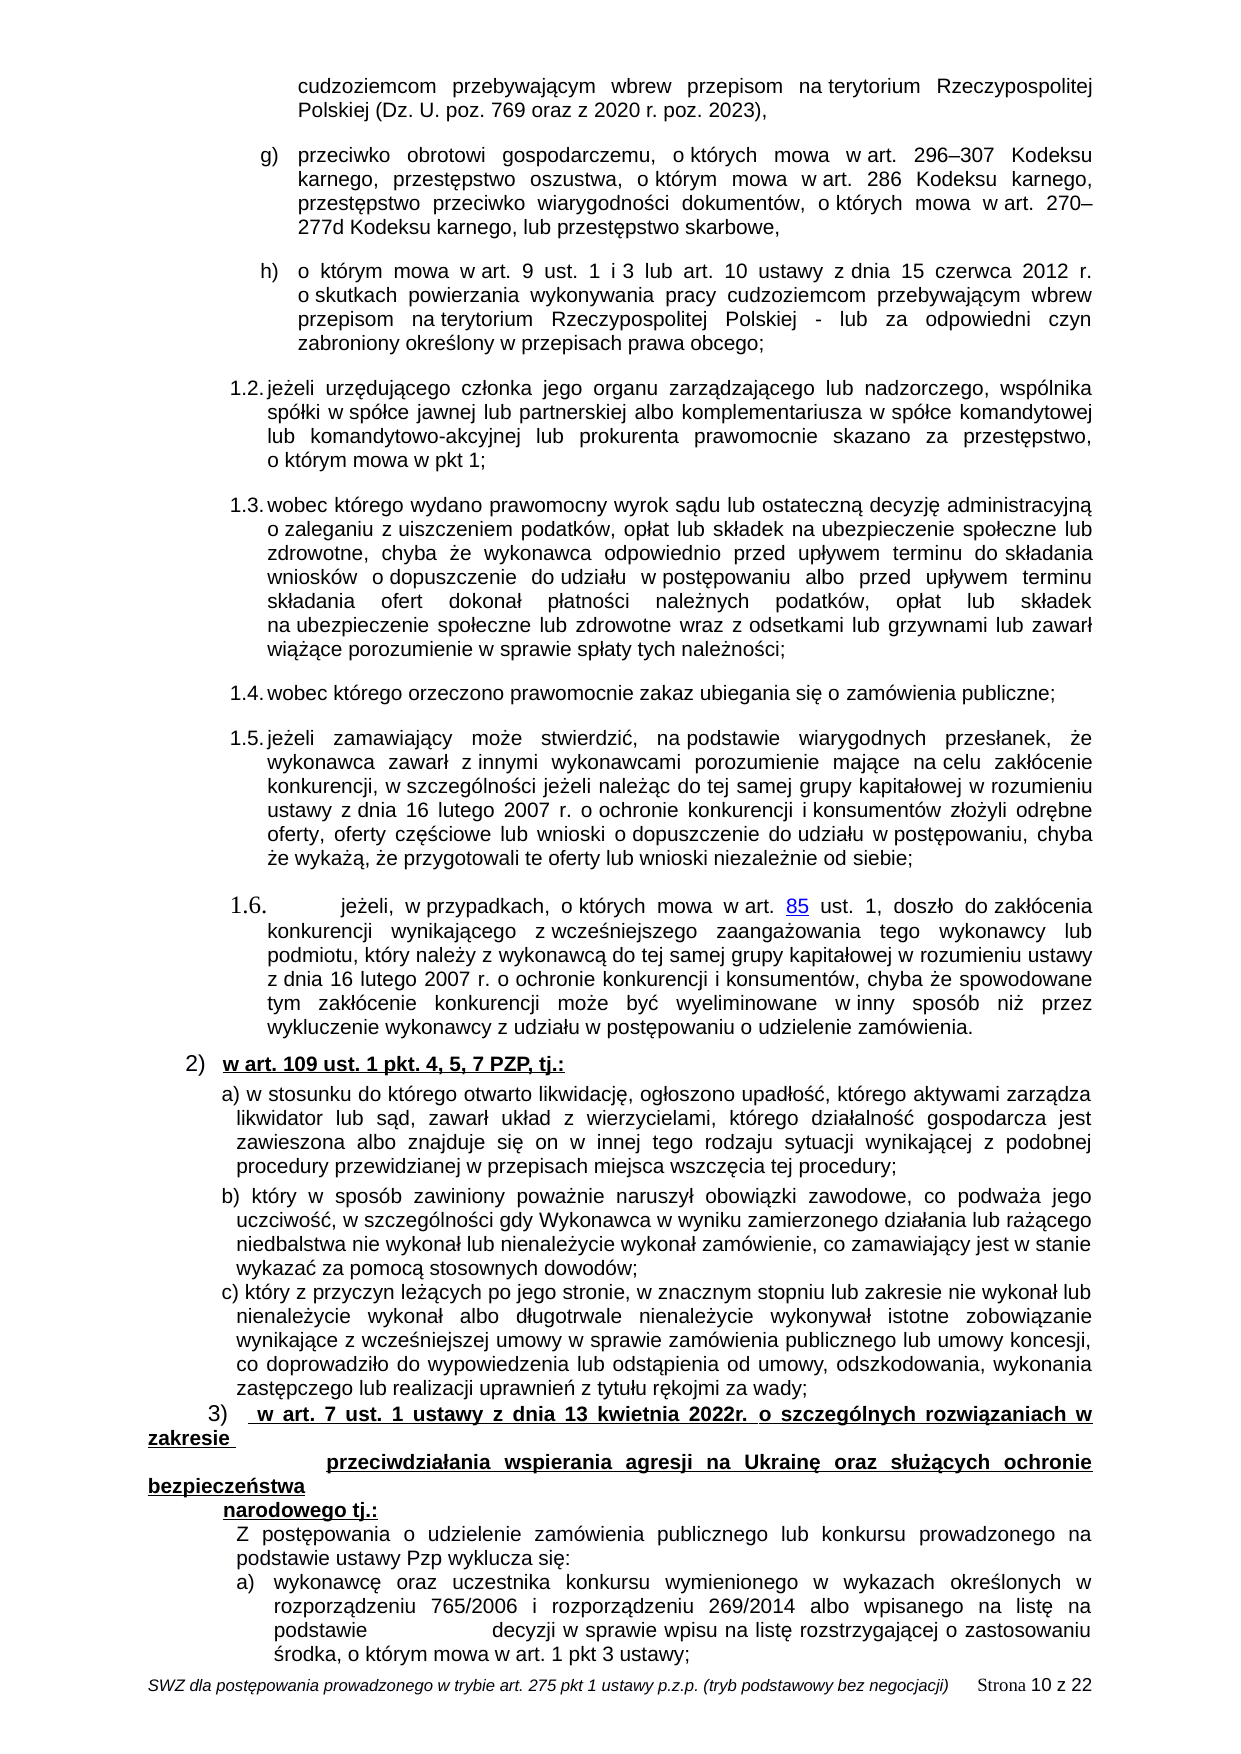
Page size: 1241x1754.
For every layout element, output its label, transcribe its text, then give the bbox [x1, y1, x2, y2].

list przeciwko obrotowi gospodarczemu, o których mowa w art. 296–307 Kodeksu karnego, przestępstwo oszustwa, o którym mowa w art. 286 Kodeksu karnego, przestępstwo przeciwko wiarygodności dokumentów, o których mowa w art. 270–277d Kodeksu karnego, lub przestępstwo skarbowe, [260, 143, 1093, 238]
list jeżeli, w przypadkach, o których mowa w art. 85 ust. 1, doszło do zakłócenia konkurencji wynikającego z wcześniejszego zaangażowania tego wykonawcy lub podmiotu, który należy z wykonawcą do tej samej grupy kapitałowej w rozumieniu ustawy z dnia 16 lutego 2007 r. o ochronie konkurencji i konsumentów, chyba że spowodowane tym zakłócenie konkurencji może być wyeliminowane w inny sposób niż przez wykluczenie wykonawcy z udziału w postępowaniu o udzielenie zamówienia. [229, 891, 1093, 1039]
list jeżeli urzędującego członka jego organu zarządzającego lub nadzorczego, wspólnika spółki w spółce jawnej lub partnerskiej albo komplementariusza w spółce komandytowej lub komandytowo-akcyjnej lub prokurenta prawomocnie skazano za przestępstwo, o którym mowa w pkt 1; [229, 376, 1093, 472]
text a) w stosunku do którego otwarto likwidację, ogłoszono upadłość, którego aktywami zarządza likwidator lub sąd, zawarł układ z wierzycielami, którego działalność gospodarcza jest zawieszona albo znajduje się on w innej tego rodzaju sytuacji wynikającej z podobnej procedury przewidzianej w przepisach miejsca wszczęcia tej procedury; [221, 1082, 1093, 1178]
list wykonawcę oraz uczestnika konkursu wymienionego w wykazach określonych w rozporządzeniu 765/2006 i rozporządzeniu 269/2014 albo wpisanego na listę na podstawie decyzji w sprawie wpisu na listę rozstrzygającej o zastosowaniu środka, o którym mowa w art. 1 pkt 3 ustawy; [236, 1570, 1093, 1666]
list wobec którego orzeczono prawomocnie zakaz ubiegania się o zamówienia publiczne; [229, 681, 1093, 705]
text przeciwdziałania wspierania agresji na Ukrainę oraz służących ochronie bezpieczeństwa [148, 1450, 1093, 1498]
list w art. 109 ust. 1 pkt. 4, 5, 7 PZP, tj.: [185, 1049, 1093, 1076]
text narodowego tj.: [148, 1498, 1093, 1522]
list wobec którego wydano prawomocny wyrok sądu lub ostateczną decyzję administracyjną o zaleganiu z uiszczeniem podatków, opłat lub składek na ubezpieczenie społeczne lub zdrowotne, chyba że wykonawca odpowiednio przed upływem terminu do składania wniosków o dopuszczenie do udziału w postępowaniu albo przed upływem terminu składania ofert dokonał płatności należnych podatków, opłat lub składek na ubezpieczenie społeczne lub zdrowotne wraz z odsetkami lub grzywnami lub zawarł wiążące porozumienie w sprawie spłaty tych należności; [229, 493, 1093, 660]
list cudzoziemcom przebywającym wbrew przepisom na terytorium Rzeczypospolitej Polskiej (Dz. U. poz. 769 oraz z 2020 r. poz. 2023), [260, 74, 1093, 122]
text b) który w sposób zawiniony poważnie naruszył obowiązki zawodowe, co podważa jego uczciwość, w szczególności gdy Wykonawca w wyniku zamierzonego działania lub rażącego niedbalstwa nie wykonał lub nienależycie wykonał zamówienie, co zamawiający jest w stanie wykazać za pomocą stosownych dowodów; [221, 1184, 1093, 1280]
text Z postępowania o udzielenie zamówienia publicznego lub konkursu prowadzonego na podstawie ustawy Pzp wyklucza się: [221, 1522, 1093, 1570]
text c) który z przyczyn leżących po jego stronie, w znacznym stopniu lub zakresie nie wykonał lub nienależycie wykonał albo długotrwale nienależycie wykonywał istotne zobowiązanie wynikające z wcześniejszej umowy w sprawie zamówienia publicznego lub umowy koncesji, co doprowadziło do wypowiedzenia lub odstąpienia od umowy, odszkodowania, wykonania zastępczego lub realizacji uprawnień z tytułu rękojmi za wady; [221, 1280, 1093, 1400]
list o którym mowa w art. 9 ust. 1 i 3 lub art. 10 ustawy z dnia 15 czerwca 2012 r. o skutkach powierzania wykonywania pracy cudzoziemcom przebywającym wbrew przepisom na terytorium Rzeczypospolitej Polskiej - lub za odpowiedni czyn zabroniony określony w przepisach prawa obcego; [260, 259, 1093, 355]
list jeżeli zamawiający może stwierdzić, na podstawie wiarygodnych przesłanek, że wykonawca zawarł z innymi wykonawcami porozumienie mające na celu zakłócenie konkurencji, w szczególności jeżeli należąc do tej samej grupy kapitałowej w rozumieniu ustawy z dnia 16 lutego 2007 r. o ochronie konkurencji i konsumentów złożyli odrębne oferty, oferty częściowe lub wnioski o dopuszczenie do udziału w postępowaniu, chyba że wykażą, że przygotowali te oferty lub wnioski niezależnie od siebie; [229, 726, 1093, 870]
text 3) w art. 7 ust. 1 ustawy z dnia 13 kwietnia 2022r. o szczególnych rozwiązaniach w zakresie [148, 1400, 1093, 1450]
